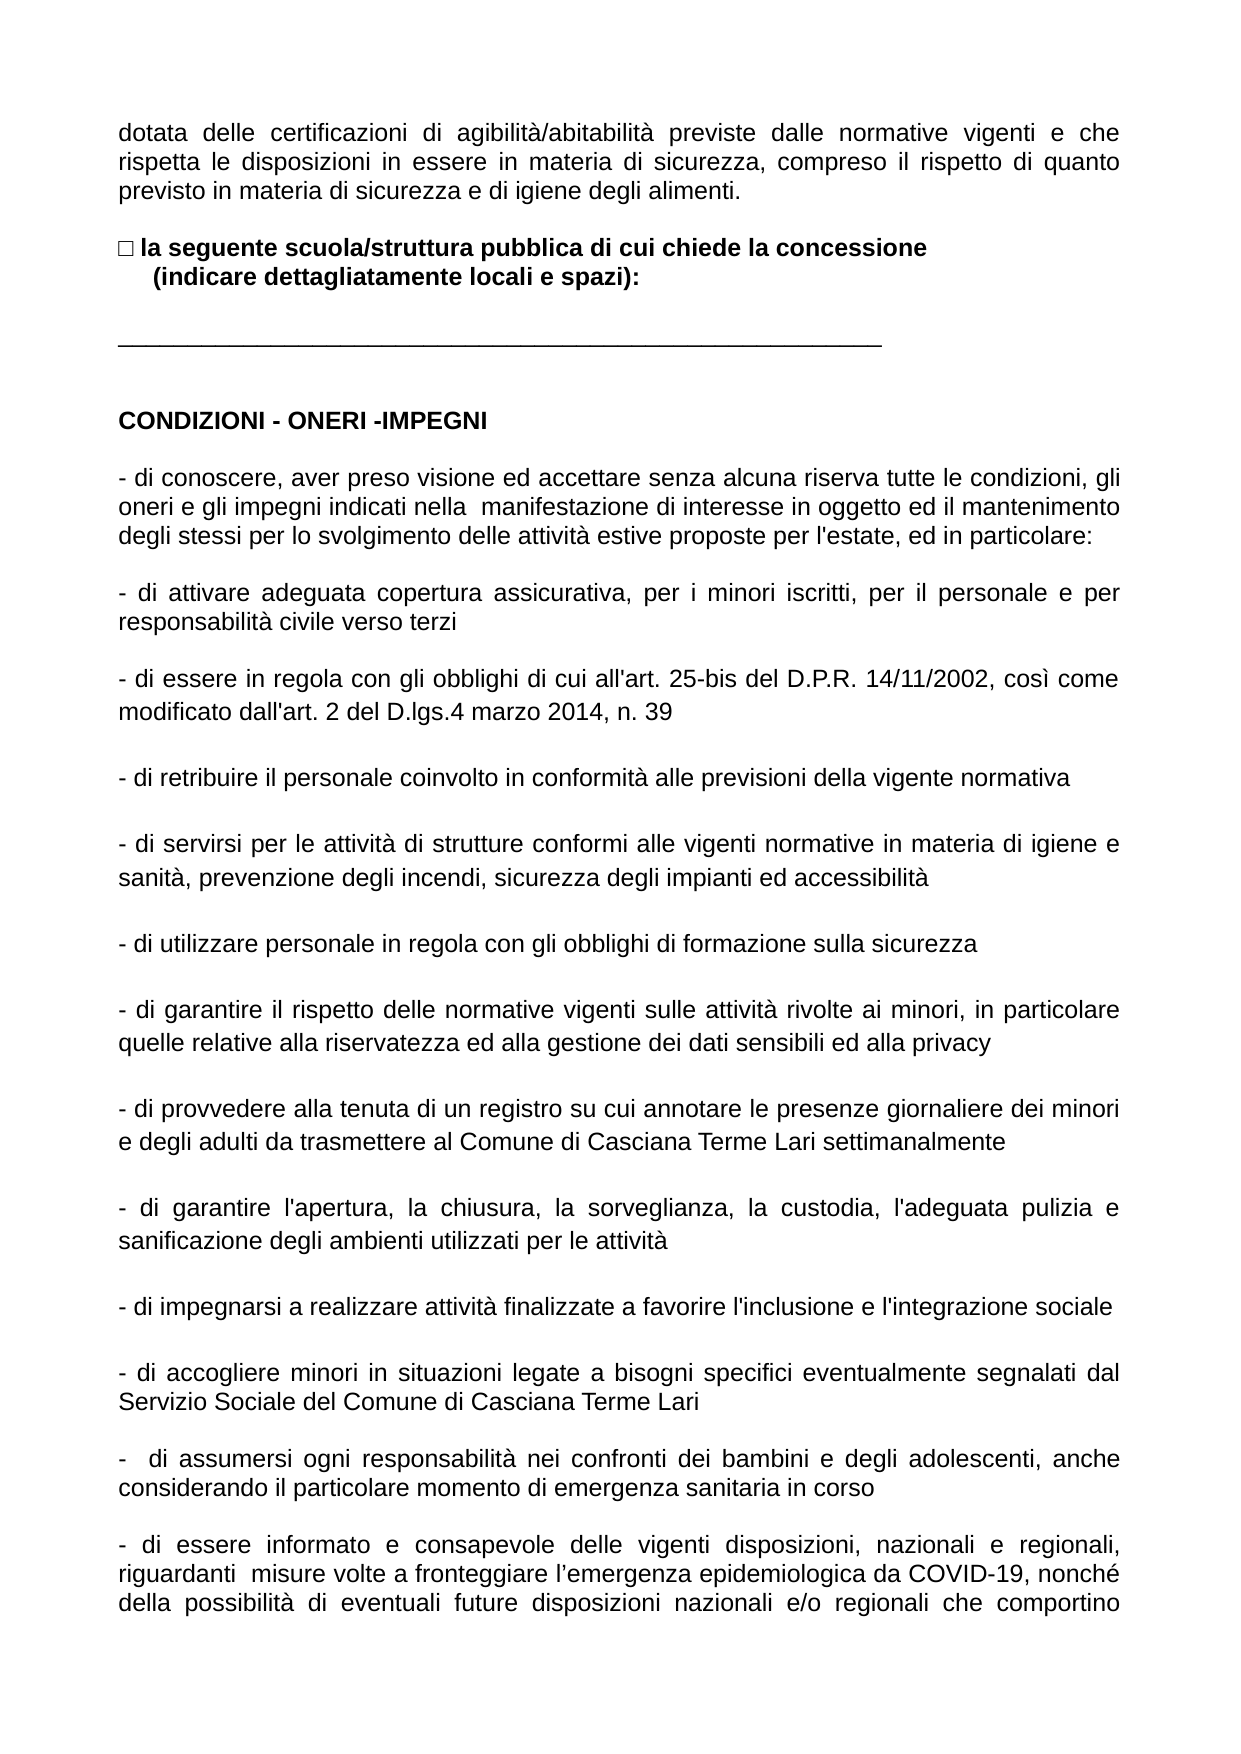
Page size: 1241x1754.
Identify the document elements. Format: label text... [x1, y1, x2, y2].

text CONDIZIONI - ONERI -IMPEGNI [118, 406, 1122, 434]
text - di assumersi ogni responsabilità nei confronti dei bambini e degli adolescenti, anche considerando il particolare momento di emergenza sanitaria in corso [118, 1444, 1122, 1502]
text (indicare dettagliatamente locali e spazi): [118, 262, 1122, 291]
text - di garantire il rispetto delle normative vigenti sulle attività rivolte ai minori, in particolare quelle relative alla riservatezza ed alla gestione dei dati sensibili ed alla privacy [118, 994, 1122, 1056]
text _______________________________________________________ [118, 319, 1122, 348]
text - di retribuire il personale coinvolto in conformità alle previsioni della vigente normativa [118, 763, 1122, 792]
text - di attivare adeguata copertura assicurativa, per i minori iscritti, per il personale e per responsabilità civile verso terzi [118, 578, 1122, 636]
text - di utilizzare personale in regola con gli obblighi di formazione sulla sicurezza [118, 928, 1122, 957]
text - di accogliere minori in situazioni legate a bisogni specifici eventualmente segnalati dal Servizio Sociale del Comune di Casciana Terme Lari [118, 1358, 1122, 1415]
text □ la seguente scuola/struttura pubblica di cui chiede la concessione [118, 233, 1122, 262]
text - di garantire l'apertura, la chiusura, la sorveglianza, la custodia, l'adeguata pulizia e sanificazione degli ambienti utilizzati per le attività [118, 1193, 1122, 1254]
text - di conoscere, aver preso visione ed accettare senza alcuna riserva tutte le condizioni, gli oneri e gli impegni indicati nella manifestazione di interesse in oggetto ed il mantenimento degli stessi per lo svolgimento delle attività estive proposte per l'estate, ed in particolare: [118, 463, 1122, 549]
text - di essere informato e consapevole delle vigenti disposizioni, nazionali e regionali, riguardanti misure volte a fronteggiare l’emergenza epidemiologica da COVID-19, nonché della possibilità di eventuali future disposizioni nazionali e/o regionali che comportino [118, 1530, 1122, 1617]
text - di provvedere alla tenuta di un registro su cui annotare le presenze giornaliere dei minori e degli adulti da trasmettere al Comune di Casciana Terme Lari settimanalmente [118, 1094, 1122, 1155]
text - di servirsi per le attività di strutture conformi alle vigenti normative in materia di igiene e sanità, prevenzione degli incendi, sicurezza degli impianti ed accessibilità [118, 829, 1122, 891]
text dotata delle certificazioni di agibilità/abitabilità previste dalle normative vigenti e che rispetta le disposizioni in essere in materia di sicurezza, compreso il rispetto di quanto previsto in materia di sicurezza e di igiene degli alimenti. [118, 118, 1122, 204]
text - di impegnarsi a realizzare attività finalizzate a favorire l'inclusione e l'integrazione sociale [118, 1292, 1122, 1321]
text - di essere in regola con gli obblighi di cui all'art. 25-bis del D.P.R. 14/11/2002, così come modificato dall'art. 2 del D.lgs.4 marzo 2014, n. 39 [118, 664, 1122, 726]
